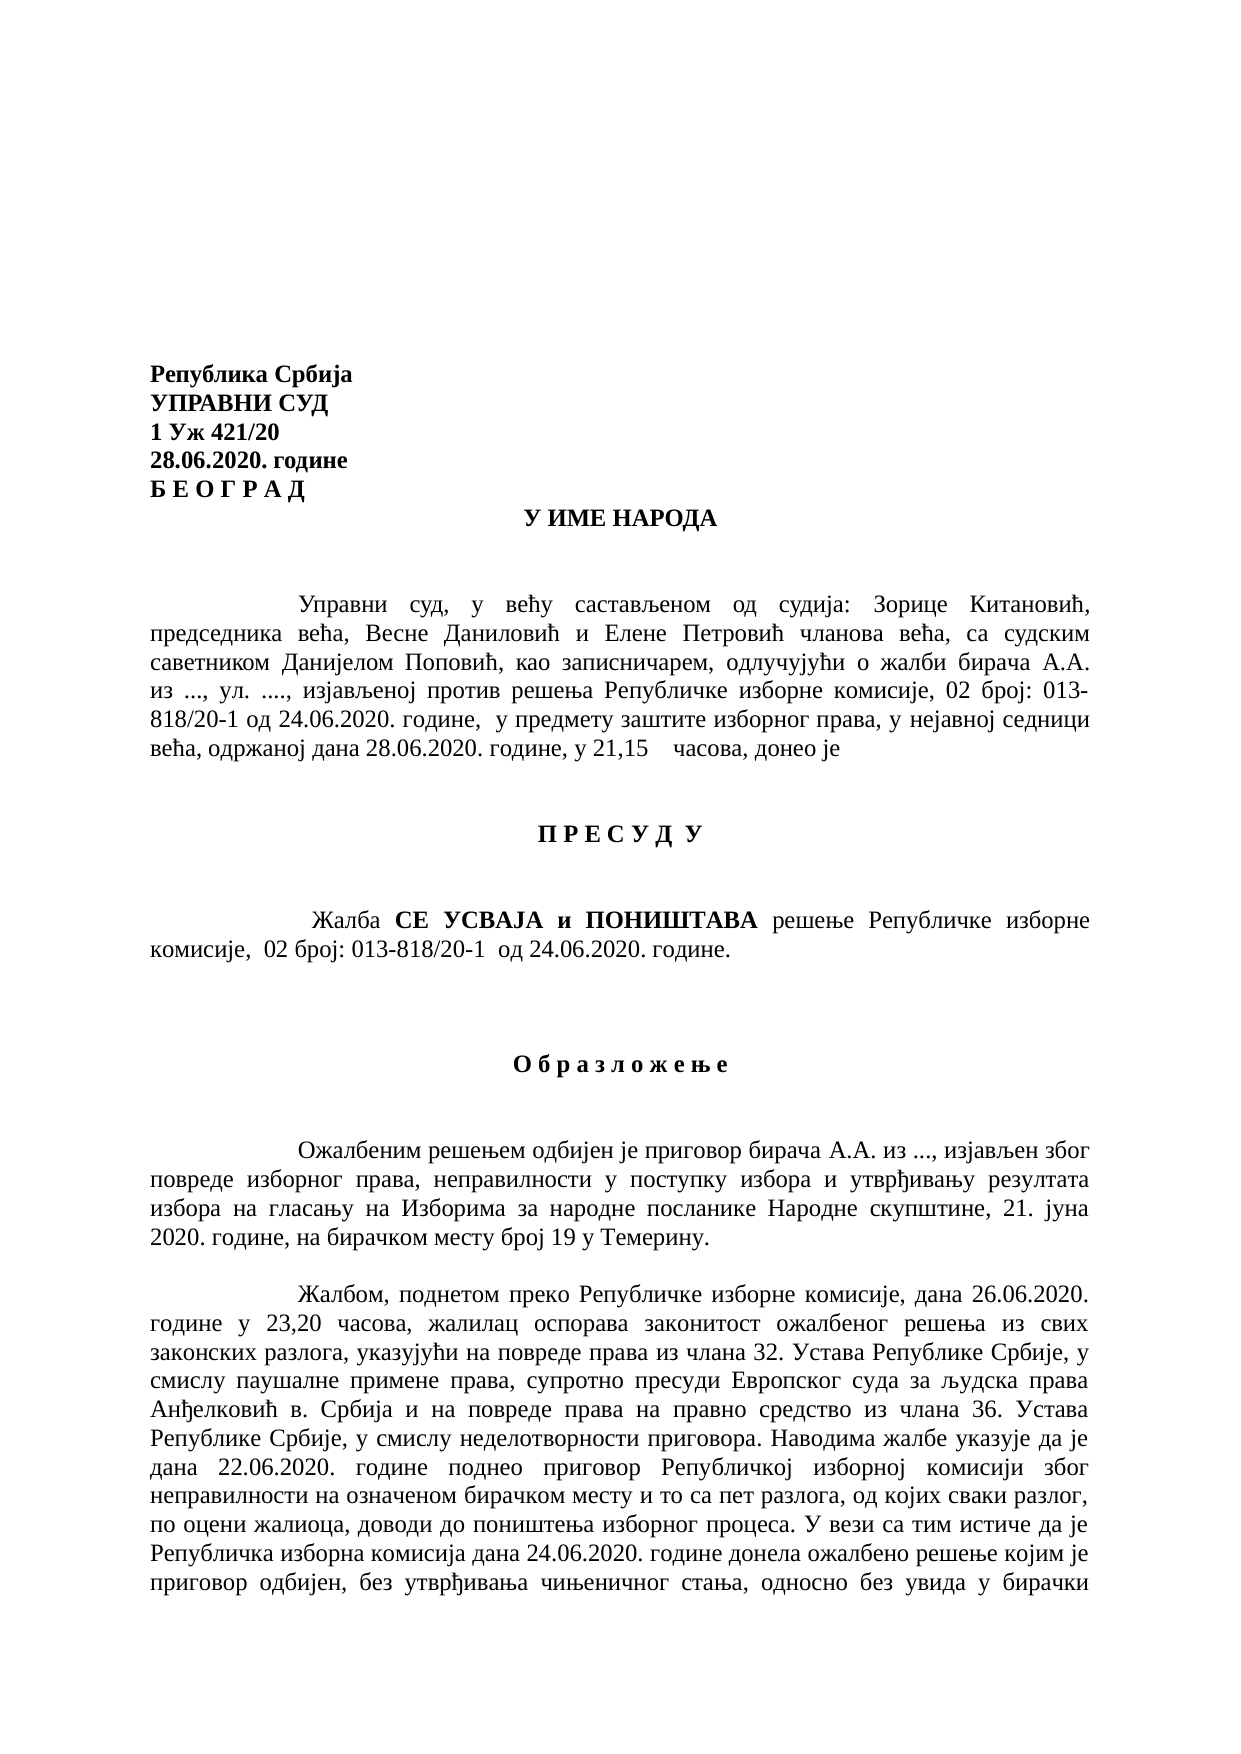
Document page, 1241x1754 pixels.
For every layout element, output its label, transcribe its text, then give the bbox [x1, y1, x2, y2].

text УПРАВНИ СУД [150, 388, 1090, 417]
text О б р а з л о ж е њ е [150, 1049, 1090, 1078]
text П Р Е С У Д У [150, 819, 1090, 848]
text Ожалбеним решењем одбијен је приговор бирача А.А. из ..., изјављен због повреде изборног права, неправилности у поступку избора и утврђивању резултата избора на гласању на Изборима за народне посланике Народне скупштине, 21. јуна 2020. године, на бирачком месту број 19 у Темерину. [150, 1135, 1090, 1250]
text Жалба СЕ УСВАЈА и ПОНИШТАВА решење Републичке изборне комисије, 02 број: 013-818/20-1 од 24.06.2020. године. [150, 905, 1090, 963]
text 28.06.2020. године [150, 445, 1090, 474]
text 1 Уж 421/20 [150, 417, 1090, 445]
text Жалбом, поднетом преко Републичке изборне комисије, дана 26.06.2020. године у 23,20 часова, жалилац оспорава законитост ожалбеног решења из свих законских разлога, указујући на повреде права из члана 32. Устава Републике Србије, у смислу паушалне примене права, супротно пресуди Европског суда за људска права Анђелковић в. Србија и на повреде права на правно средство из члана 36. Устава Републике Србије, у смислу неделотворности приговора. Наводима жалбе указује да је дана 22.06.2020. године поднео приговор Републичкоj изборној комисији због неправилности на означеном бирачком месту и то са пет разлога, од којих сваки разлог, по оцени жалиоца, доводи до поништења изборног процеса. У вези са тим истиче да је Републичка изборна комисија дана 24.06.2020. године донела ожалбено решење којим је приговор одбијен, без утврђивања чињеничног стања, односно без увида у бирачки [150, 1279, 1090, 1595]
text Управни суд, у већу састављеном од судија: Зорицe Китановић, председника већа, Весне Даниловић и Елене Петровић чланова већа, са судским саветником Данијелом Поповић, као записничарем, одлучујући о жалби бирача А.А. из ..., ул. ...., изјављеној против решења Републичке изборне комисије, 02 број: 013-818/20-1 од 24.06.2020. године, у предмету заштите изборног права, у нејавној седници већа, одржаној дана 28.06.2020. године, у 21,15 часова, донео је [150, 589, 1090, 762]
text У ИМЕ НАРОДА [150, 503, 1090, 532]
text Б Е О Г Р А Д [150, 474, 1090, 503]
text Република Србија [150, 148, 1090, 388]
